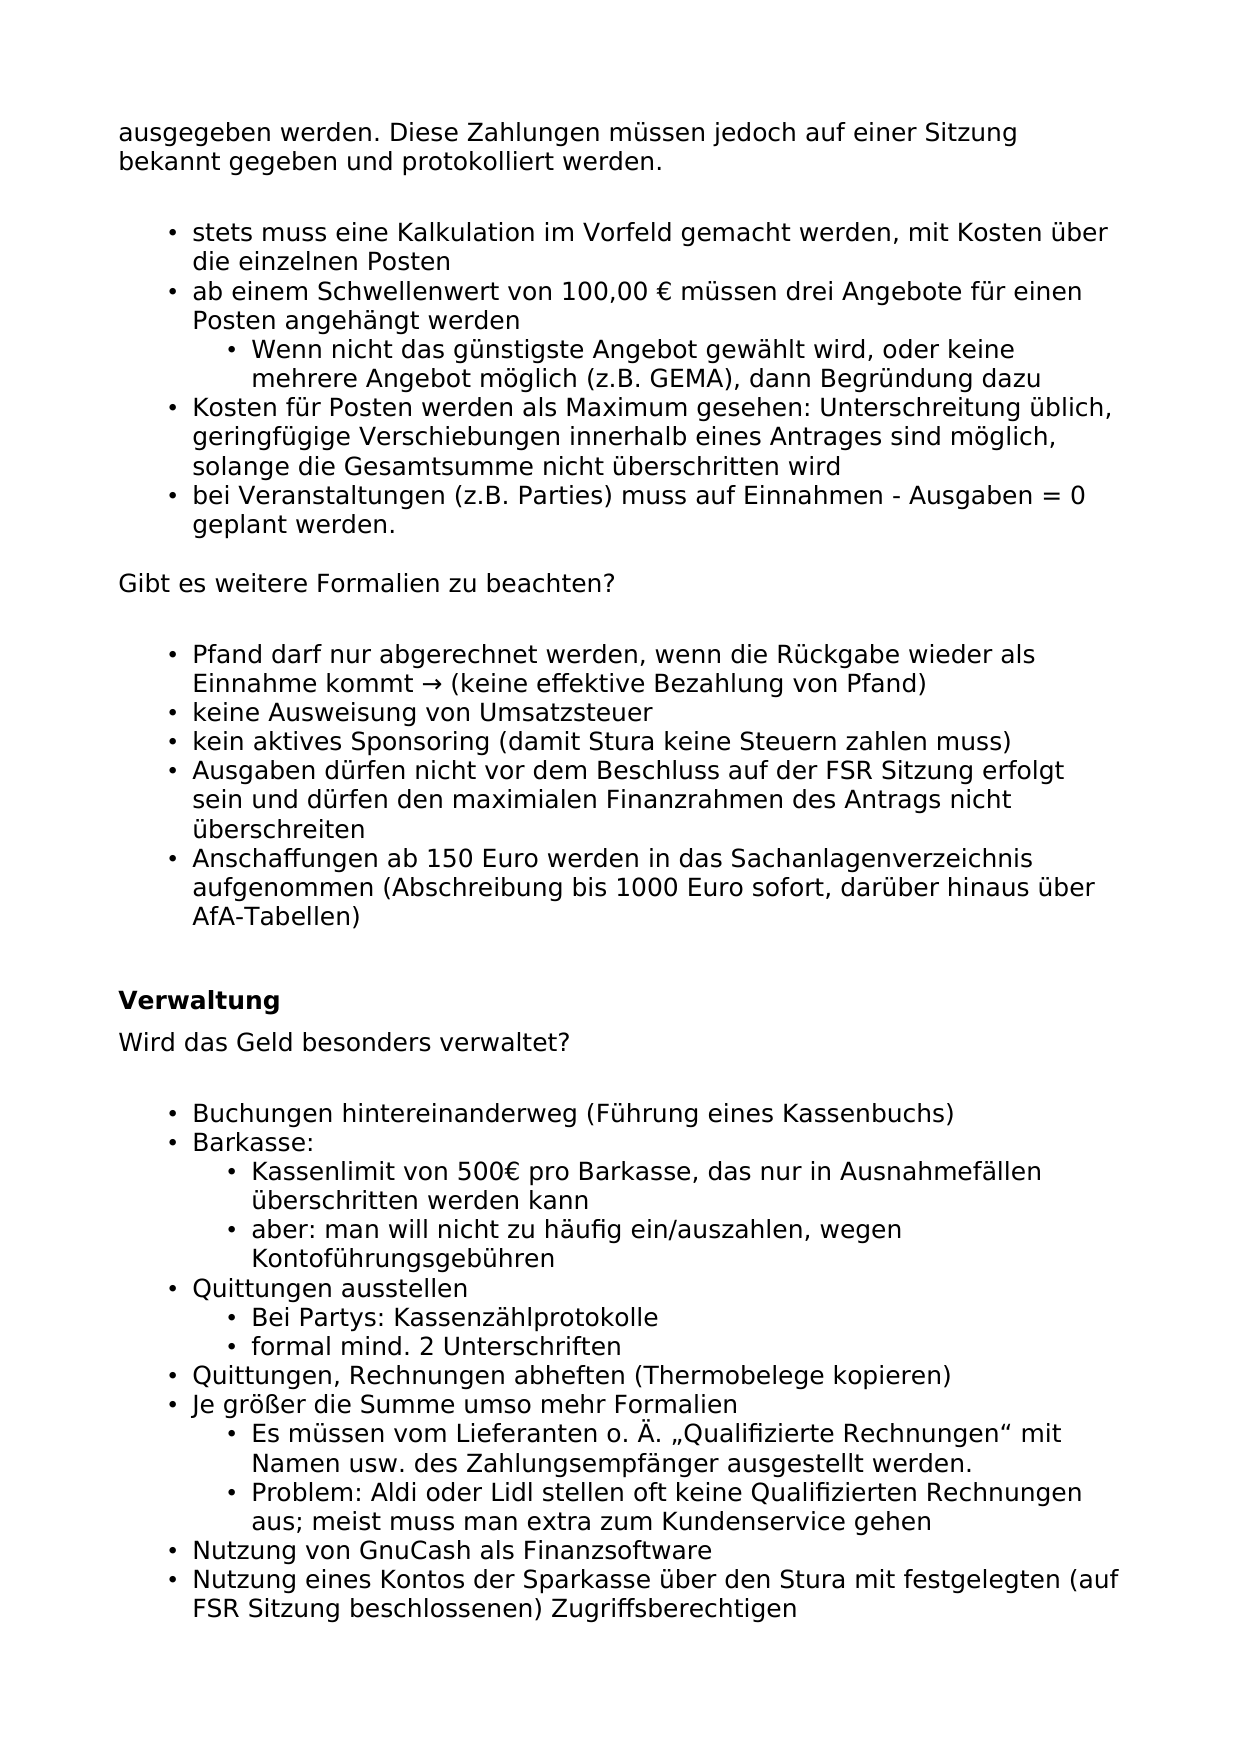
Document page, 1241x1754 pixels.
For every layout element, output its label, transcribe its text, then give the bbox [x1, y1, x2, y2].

list Wenn nicht das günstigste Angebot gewählt wird, oder keine mehrere Angebot möglich (z.B. GEMA), dann Begründung dazu [236, 335, 1122, 393]
list Anschaffungen ab 150 Euro werden in das Sachanlagenverzeichnis aufgenommen (Abschreibung bis 1000 Euro sofort, darüber hinaus über AfA-Tabellen) [177, 844, 1122, 932]
list Buchungen hintereinanderweg (Führung eines Kassenbuchs) [177, 1099, 1122, 1128]
list Nutzung eines Kontos der Sparkasse über den Stura mit festgelegten (auf FSR Sitzung beschlossenen) Zugriffsberechtigen [177, 1566, 1122, 1624]
list Quittungen, Rechnungen abheften (Thermobelege kopieren) [177, 1361, 1122, 1391]
list Je größer die Summe umso mehr Formalien [177, 1391, 1122, 1420]
list keine Ausweisung von Umsatzsteuer [177, 698, 1122, 727]
list Bei Partys: Kassenzählprotokolle [236, 1303, 1122, 1332]
text Wird das Geld besonders verwaltet? [118, 1028, 1122, 1057]
list Nutzung von GnuCash als Finanzsoftware [177, 1536, 1122, 1566]
list Ausgaben dürfen nicht vor dem Beschluss auf der FSR Sitzung erfolgt sein und dürfen den maximialen Finanzrahmen des Antrags nicht überschreiten [177, 757, 1122, 844]
list Problem: Aldi oder Lidl stellen oft keine Qualifizierten Rechnungen aus; meist muss man extra zum Kundenservice gehen [236, 1478, 1122, 1536]
list Kosten für Posten werden als Maximum gesehen: Unterschreitung üblich, geringfügige Verschiebungen innerhalb eines Antrages sind möglich, solange die Gesamtsumme nicht überschritten wird [177, 393, 1122, 481]
list ab einem Schwellenwert von 100,00 € müssen drei Angebote für einen Posten angehängt werden [177, 277, 1122, 335]
list Barkasse: [177, 1128, 1122, 1157]
list Quittungen ausstellen [177, 1274, 1122, 1303]
list bei Veranstaltungen (z.B. Parties) muss auf Einnahmen - Ausgaben = 0 geplant werden. [177, 481, 1122, 539]
text Gibt es weitere Formalien zu beachten? [118, 569, 1122, 598]
list kein aktives Sponsoring (damit Stura keine Steuern zahlen muss) [177, 727, 1122, 757]
list Kassenlimit von 500€ pro Barkasse, das nur in Ausnahmefällen überschritten werden kann [236, 1157, 1122, 1216]
list Es müssen vom Lieferanten o. Ä. „Qualifizierte Rechnungen“ mit Namen usw. des Zahlungsempfänger ausgestellt werden. [236, 1420, 1122, 1478]
subtitle Verwaltung [118, 986, 1122, 1015]
list Pfand darf nur abgerechnet werden, wenn die Rückgabe wieder als Einnahme kommt → (keine effektive Bezahlung von Pfand) [177, 640, 1122, 698]
list formal mind. 2 Unterschriften [236, 1332, 1122, 1361]
text ausgegeben werden. Diese Zahlungen müssen jedoch auf einer Sitzung bekannt gegeben und protokolliert werden. [118, 118, 1122, 176]
list aber: man will nicht zu häufig ein/auszahlen, wegen Kontoführungsgebühren [236, 1216, 1122, 1274]
list stets muss eine Kalkulation im Vorfeld gemacht werden, mit Kosten über die einzelnen Posten [177, 218, 1122, 277]
